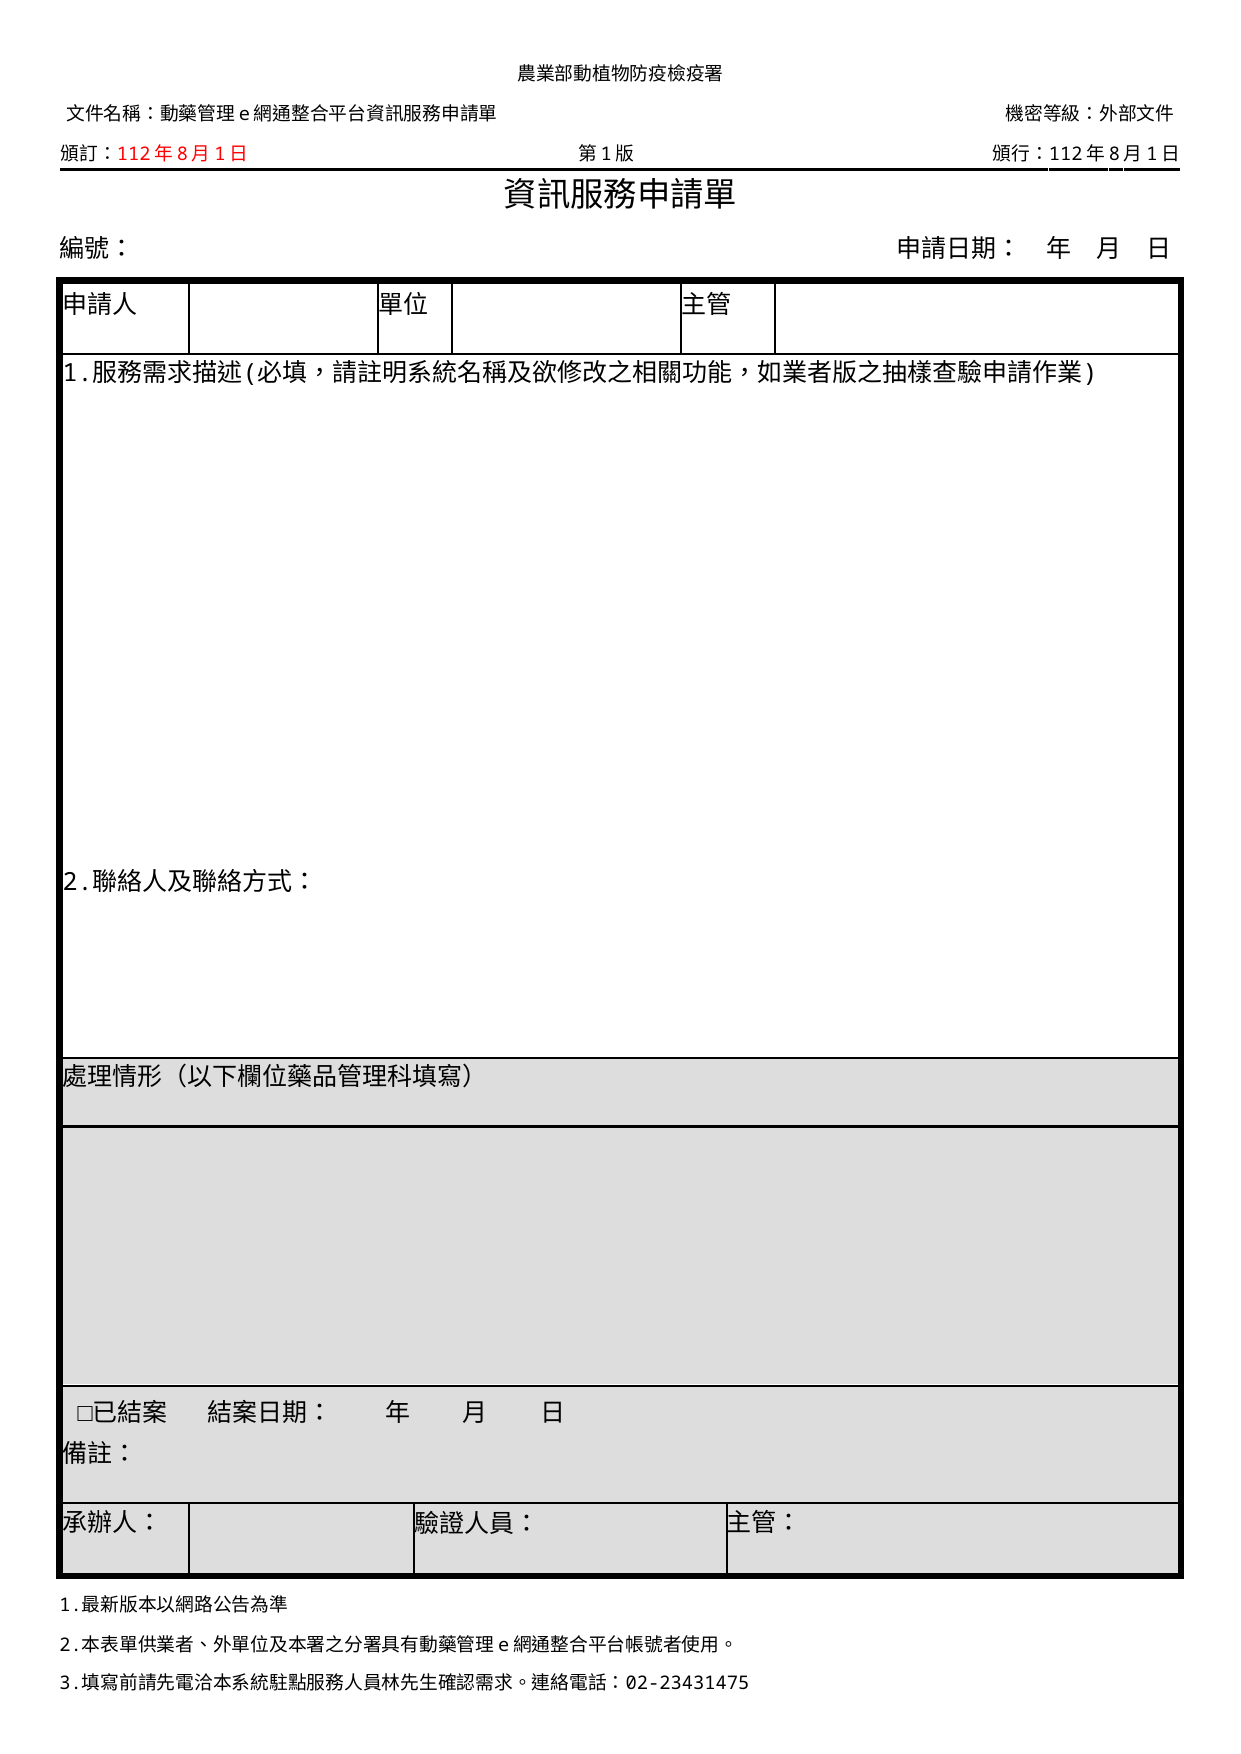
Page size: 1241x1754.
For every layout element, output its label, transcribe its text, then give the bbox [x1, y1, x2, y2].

table_cell 處理情形（以下欄位藥品管理科填寫） [63, 1059, 1178, 1125]
table_header 主管 [682, 284, 774, 353]
table_cell 驗證人員： [415, 1504, 726, 1573]
table_header [190, 284, 377, 353]
table_header [453, 284, 680, 353]
table_header [776, 284, 1178, 353]
table_cell 承辦人： [63, 1504, 188, 1573]
table_header 申請人 [63, 284, 188, 353]
text 編號： 申請日期： 年 月 日 [59, 228, 1181, 265]
text 資訊服務申請單 [59, 171, 1181, 216]
table_cell □已結案 結案日期： 年 月 日 備註： [63, 1387, 1178, 1502]
table_header 單位 [379, 284, 451, 353]
table_cell [63, 1128, 1178, 1384]
table_cell [190, 1504, 413, 1573]
table_cell 主管： [728, 1504, 1178, 1573]
table_cell 1.服務需求描述(必填，請註明系統名稱及欲修改之相關功能，如業者版之抽樣查驗申請作業) 2.聯絡人及聯絡方式： [63, 355, 1178, 1057]
